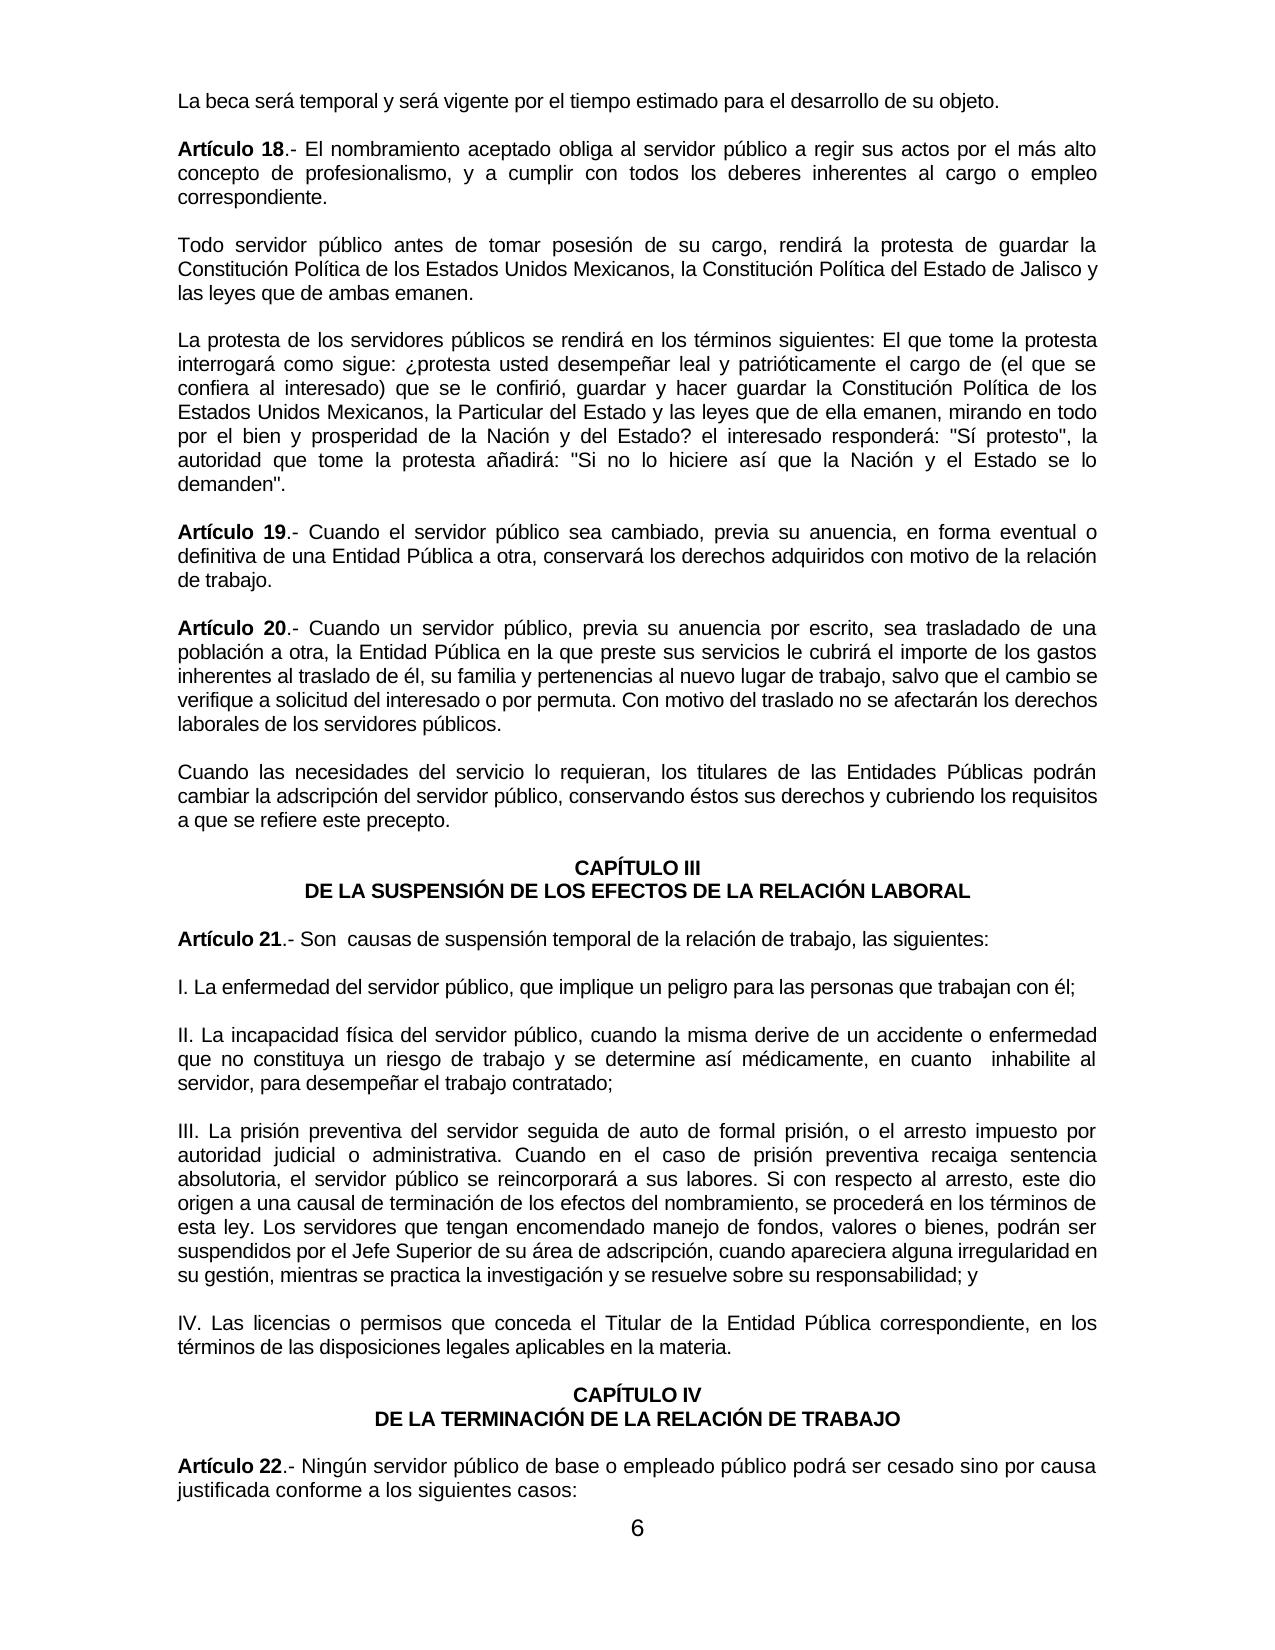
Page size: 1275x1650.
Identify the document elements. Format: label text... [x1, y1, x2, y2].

text La protesta de los servidores públicos se rendirá en los términos siguientes: El que tome la protesta interrogará como sigue: ¿protesta usted desempeñar leal y patrióticamente el cargo de (el que se confiera al interesado) que se le confirió, guardar y hacer guardar la Constitución Política de los Estados Unidos Mexicanos, la Particular del Estado y las leyes que de ella emanen, mirando en todo por el bien y prosperidad de la Nación y del Estado? el interesado responderá: "Sí protesto", la autoridad que tome la protesta añadirá: "Si no lo hiciere así que la Nación y el Estado se lo demanden". [177, 328, 1098, 496]
text Artículo 19.‑ Cuando el servidor público sea cambiado, previa su anuencia, en forma eventual o definitiva de una Entidad Pública a otra, conservará los derechos adquiridos con motivo de la relación de trabajo. [177, 520, 1098, 592]
text La beca será temporal y será vigente por el tiempo estimado para el desarrollo de su objeto. [177, 89, 1098, 113]
text Artículo 18.‑ El nombramiento aceptado obliga al servidor público a regir sus actos por el más alto concepto de profesionalismo, y a cumplir con todos los deberes inherentes al cargo o empleo correspondiente. [177, 137, 1098, 208]
subtitle CAPÍTULO III [177, 855, 1098, 879]
text I. La enfermedad del servidor público, que implique un peligro para las personas que trabajan con él; [177, 975, 1098, 999]
text IV. Las licencias o permisos que conceda el Titular de la Entidad Pública correspondiente, en los términos de las disposiciones legales aplicables en la materia. [177, 1311, 1098, 1358]
subtitle DE LA SUSPENSIÓN DE LOS EFECTOS DE LA RELACIÓN LABORAL [177, 879, 1098, 903]
text Artículo 20.‑ Cuando un servidor público, previa su anuencia por escrito, sea trasladado de una población a otra, la Entidad Pública en la que preste sus servicios le cubrirá el importe de los gastos inherentes al traslado de él, su familia y pertenencias al nuevo lugar de trabajo, salvo que el cambio se verifique a solicitud del interesado o por permuta. Con motivo del traslado no se afectarán los derechos laborales de los servidores públicos. [177, 616, 1098, 736]
text CAPÍTULO IV [177, 1382, 1098, 1406]
text II. La incapacidad física del servidor público, cuando la misma derive de un accidente o enfermedad que no constituya un riesgo de trabajo y se determine así médicamente, en cuanto inhabilite al servidor, para desempeñar el trabajo contratado; [177, 1023, 1098, 1095]
text Artículo 21.‑ Son causas de suspensión temporal de la relación de trabajo, las siguientes: [177, 927, 1098, 951]
text Artículo 22.‑ Ningún servidor público de base o empleado público podrá ser cesado sino por causa justificada conforme a los siguientes casos: [177, 1454, 1098, 1502]
text Todo servidor público antes de tomar posesión de su cargo, rendirá la protesta de guardar la Constitución Política de los Estados Unidos Mexicanos, la Constitución Política del Estado de Jalisco y las leyes que de ambas emanen. [177, 232, 1098, 304]
text Cuando las necesidades del servicio lo requieran, los titulares de las Entidades Públicas podrán cambiar la adscripción del servidor público, conservando éstos sus derechos y cubriendo los requisitos a que se refiere este precepto. [177, 759, 1098, 831]
text III. La prisión preventiva del servidor seguida de auto de formal prisión, o el arresto impuesto por autoridad judicial o administrativa. Cuando en el caso de prisión preventiva recaiga sentencia absolutoria, el servidor público se reincorporará a sus labores. Si con respecto al arresto, este dio origen a una causal de terminación de los efectos del nombramiento, se procederá en los términos de esta ley. Los servidores que tengan encomendado manejo de fondos, valores o bienes, podrán ser suspendidos por el Jefe Superior de su área de adscripción, cuando apareciera alguna irregularidad en su gestión, mientras se practica la investigación y se resuelve sobre su responsabilidad; y [177, 1119, 1098, 1287]
subtitle DE LA TERMINACIÓN DE LA RELACIÓN DE TRABAJO [177, 1406, 1098, 1430]
